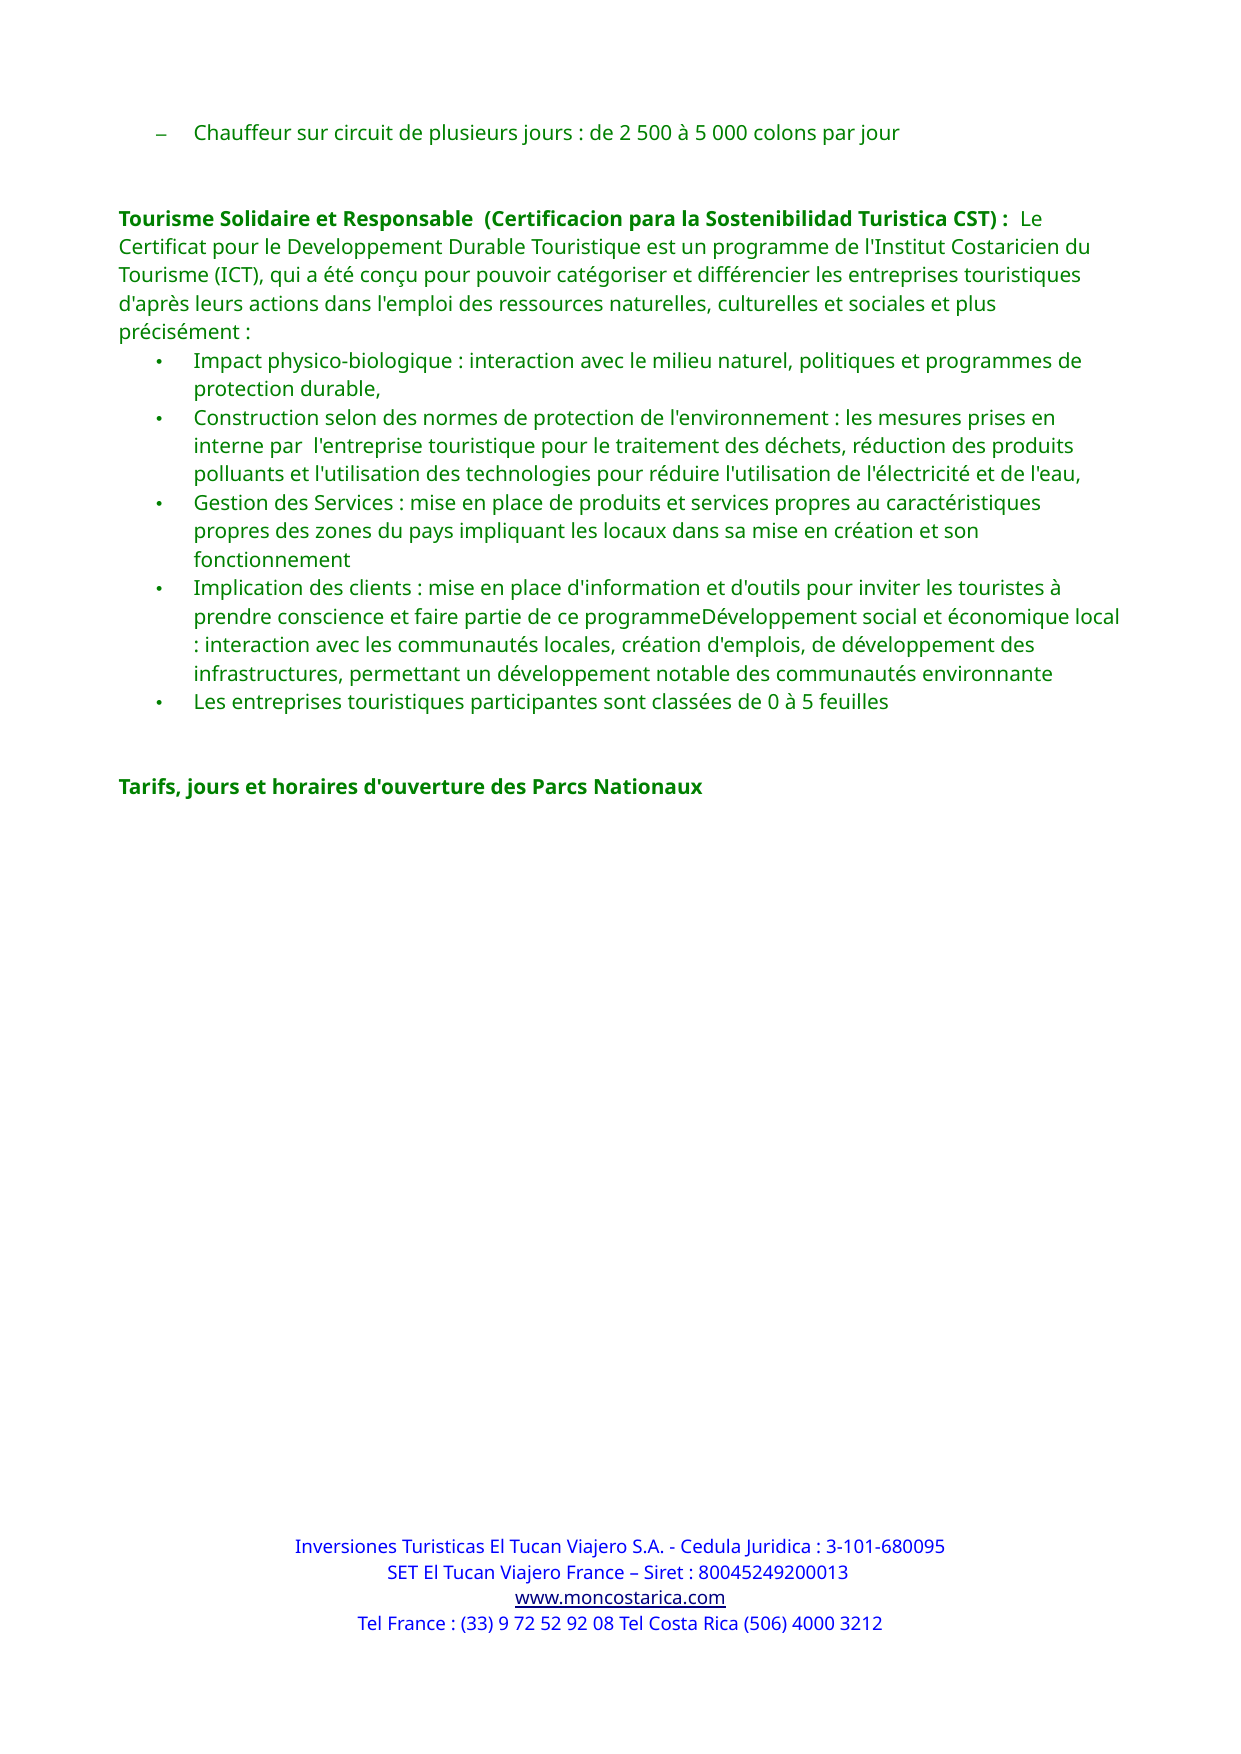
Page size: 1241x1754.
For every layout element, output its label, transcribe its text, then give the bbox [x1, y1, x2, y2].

list Implication des clients : mise en place d'information et d'outils pour inviter les touristes à prendre conscience et faire partie de ce programmeDéveloppement social et économique local : interaction avec les communautés locales, création d'emplois, de développement des infrastructures, permettant un développement notable des communautés environnante [156, 573, 1122, 687]
list Construction selon des normes de protection de l'environnement : les mesures prises en interne par l'entreprise touristique pour le traitement des déchets, réduction des produits polluants et l'utilisation des technologies pour réduire l'utilisation de l'électricité et de l'eau, [156, 403, 1122, 488]
list Impact physico-biologique : interaction avec le milieu naturel, politiques et programmes de protection durable, [156, 346, 1122, 403]
text Tourisme Solidaire et Responsable (Certificacion para la Sostenibilidad Turistica CST) : Le Certificat pour le Developpement Durable Touristique est un programme de l'Institut Costaricien du Tourisme (ICT), qui a été conçu pour pouvoir catégoriser et différencier les entreprises touristiques d'après leurs actions dans l'emploi des ressources naturelles, culturelles et sociales et plus précisément : [118, 204, 1122, 346]
list Les entreprises touristiques participantes sont classées de 0 à 5 feuilles [156, 687, 1122, 716]
text Tarifs, jours et horaires d'ouverture des Parcs Nationaux [118, 772, 1122, 801]
list Chauffeur sur circuit de plusieurs jours : de 2 500 à 5 000 colons par jour [156, 118, 1122, 147]
list Gestion des Services : mise en place de produits et services propres au caractéristiques propres des zones du pays impliquant les locaux dans sa mise en création et son fonctionnement [156, 488, 1122, 573]
